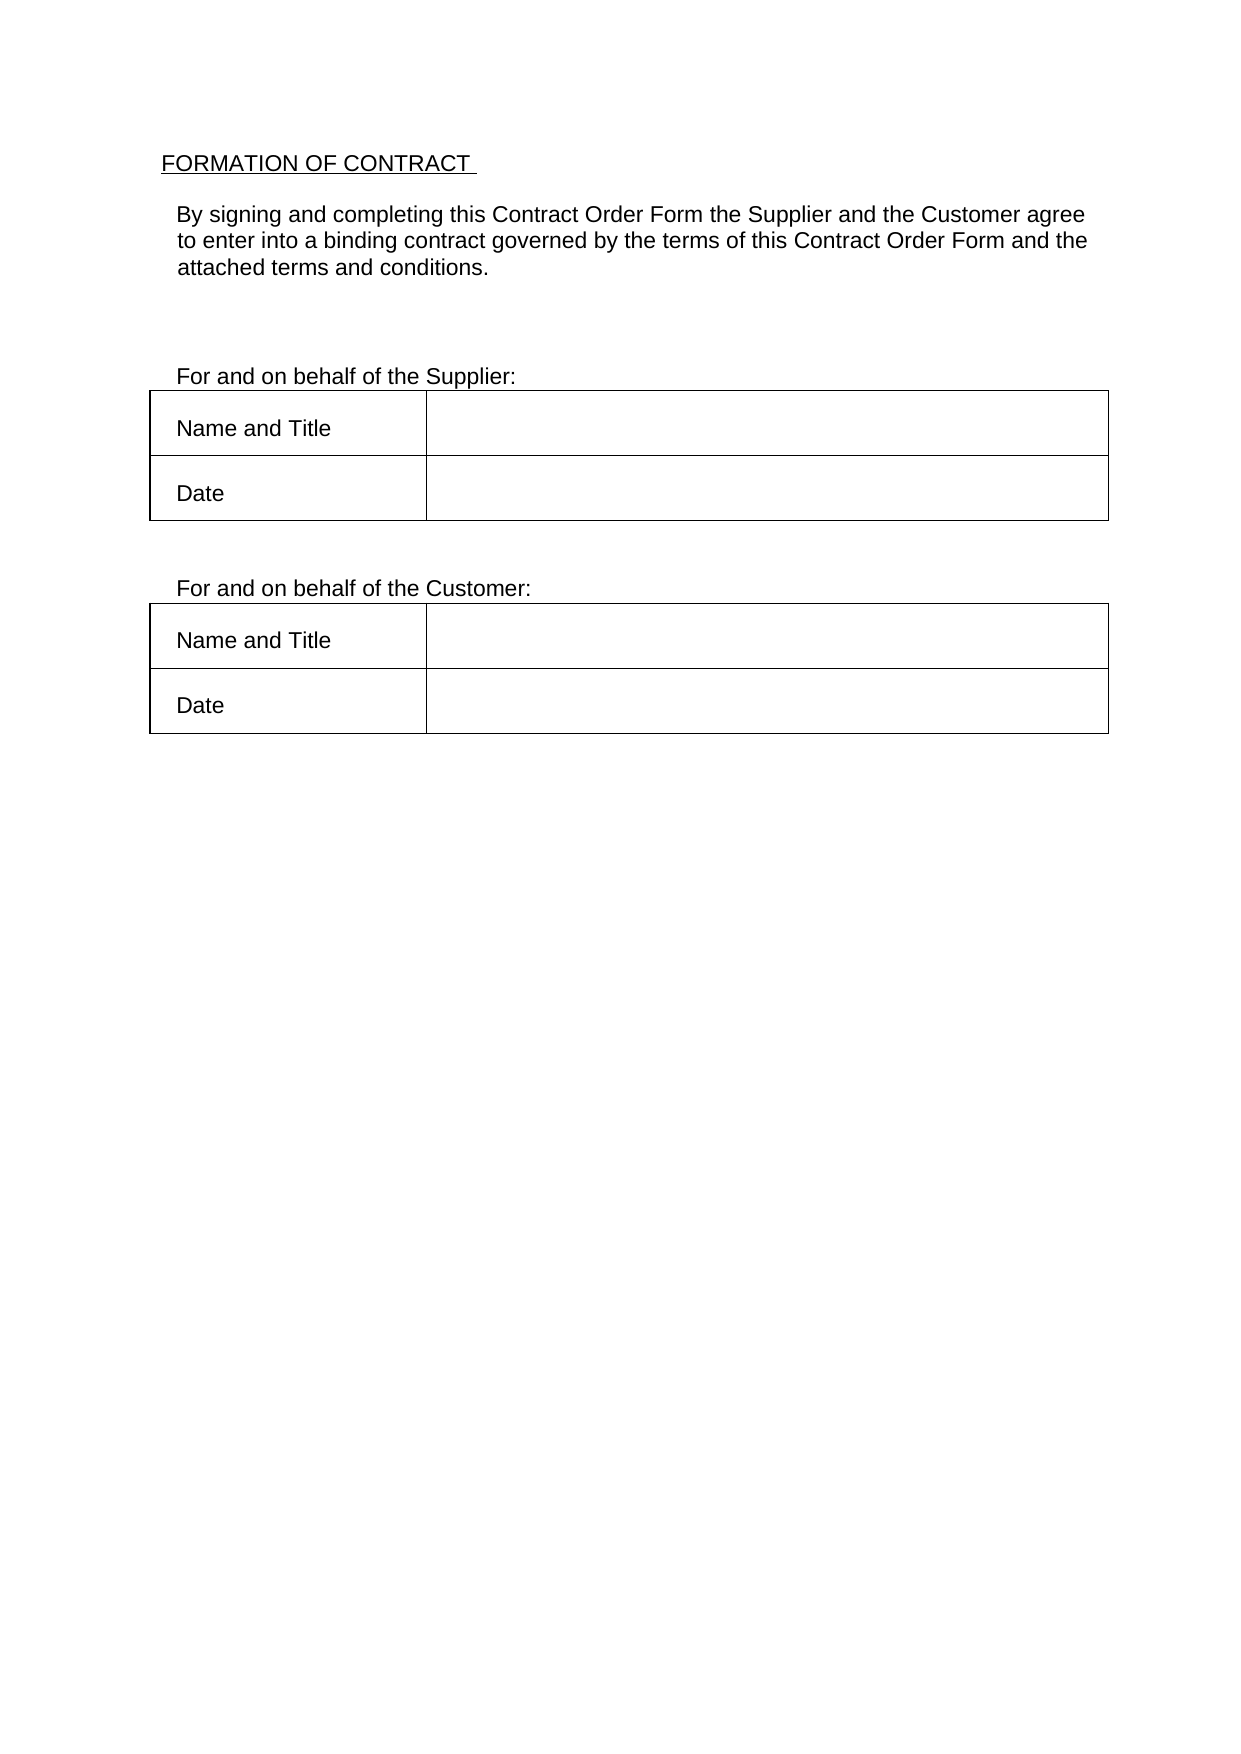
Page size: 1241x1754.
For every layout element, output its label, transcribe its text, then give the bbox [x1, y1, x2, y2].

table_header Name and Title [151, 604, 426, 667]
table_header Name and Title [151, 391, 426, 455]
table_cell Date [151, 669, 426, 732]
table_header [427, 604, 1108, 667]
table_cell [427, 669, 1108, 732]
text For and on behalf of the Supplier: [176, 363, 1090, 389]
table_cell [427, 456, 1108, 519]
text By signing and completing this Contract Order Form the Supplier and the Customer agree to enter into a binding contract governed by the terms of this Contract Order Form and the attached terms and conditions. [176, 201, 1090, 280]
text For and on behalf of the Customer: [176, 575, 1090, 601]
table_cell Date [151, 456, 426, 519]
table_header [427, 391, 1108, 455]
text FORMATION OF CONTRACT [161, 150, 1090, 176]
